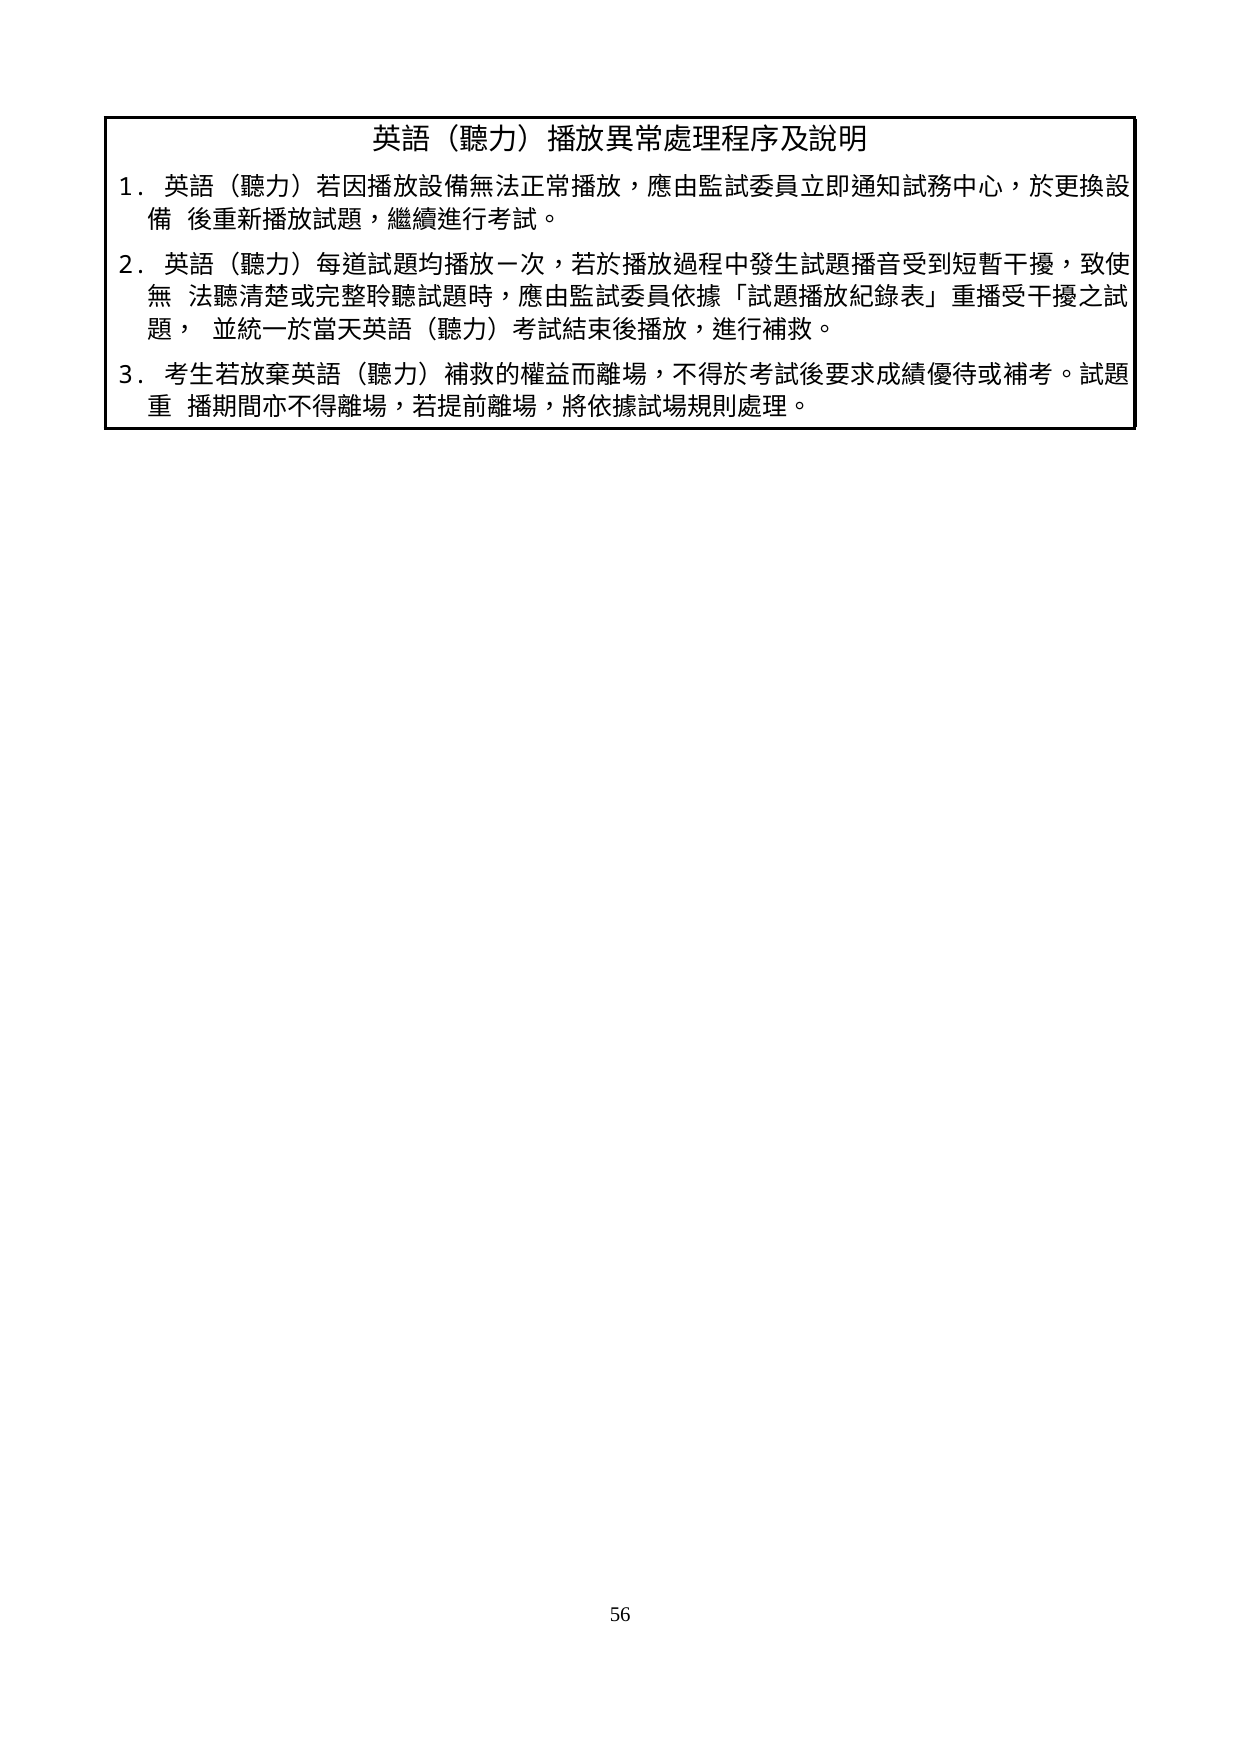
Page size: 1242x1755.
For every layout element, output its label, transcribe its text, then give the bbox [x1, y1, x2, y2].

text 3. 考生若放棄英語（聽力）補救的權益而離場，不得於考試後要求成績優待或補考。試題重 播期間亦不得離場，若提前離場，將依據試場規則處理。 [118, 357, 1131, 422]
text 1. 英語（聽力）若因播放設備無法正常播放，應由監試委員立即通知試務中心，於更換設備 後重新播放試題，繼續進行考試。 [118, 170, 1131, 235]
text 英語（聽力）播放異常處理程序及說明 [372, 119, 1133, 155]
text 2. 英語（聽力）每道試題均播放ㄧ次，若於播放過程中發生試題播音受到短暫干擾，致使無 法聽清楚或完整聆聽試題時，應由監試委員依據「試題播放紀錄表」重播受干擾之試題， 並統一於當天英語（聽力）考試結束後播放，進行補救。 [118, 247, 1132, 345]
